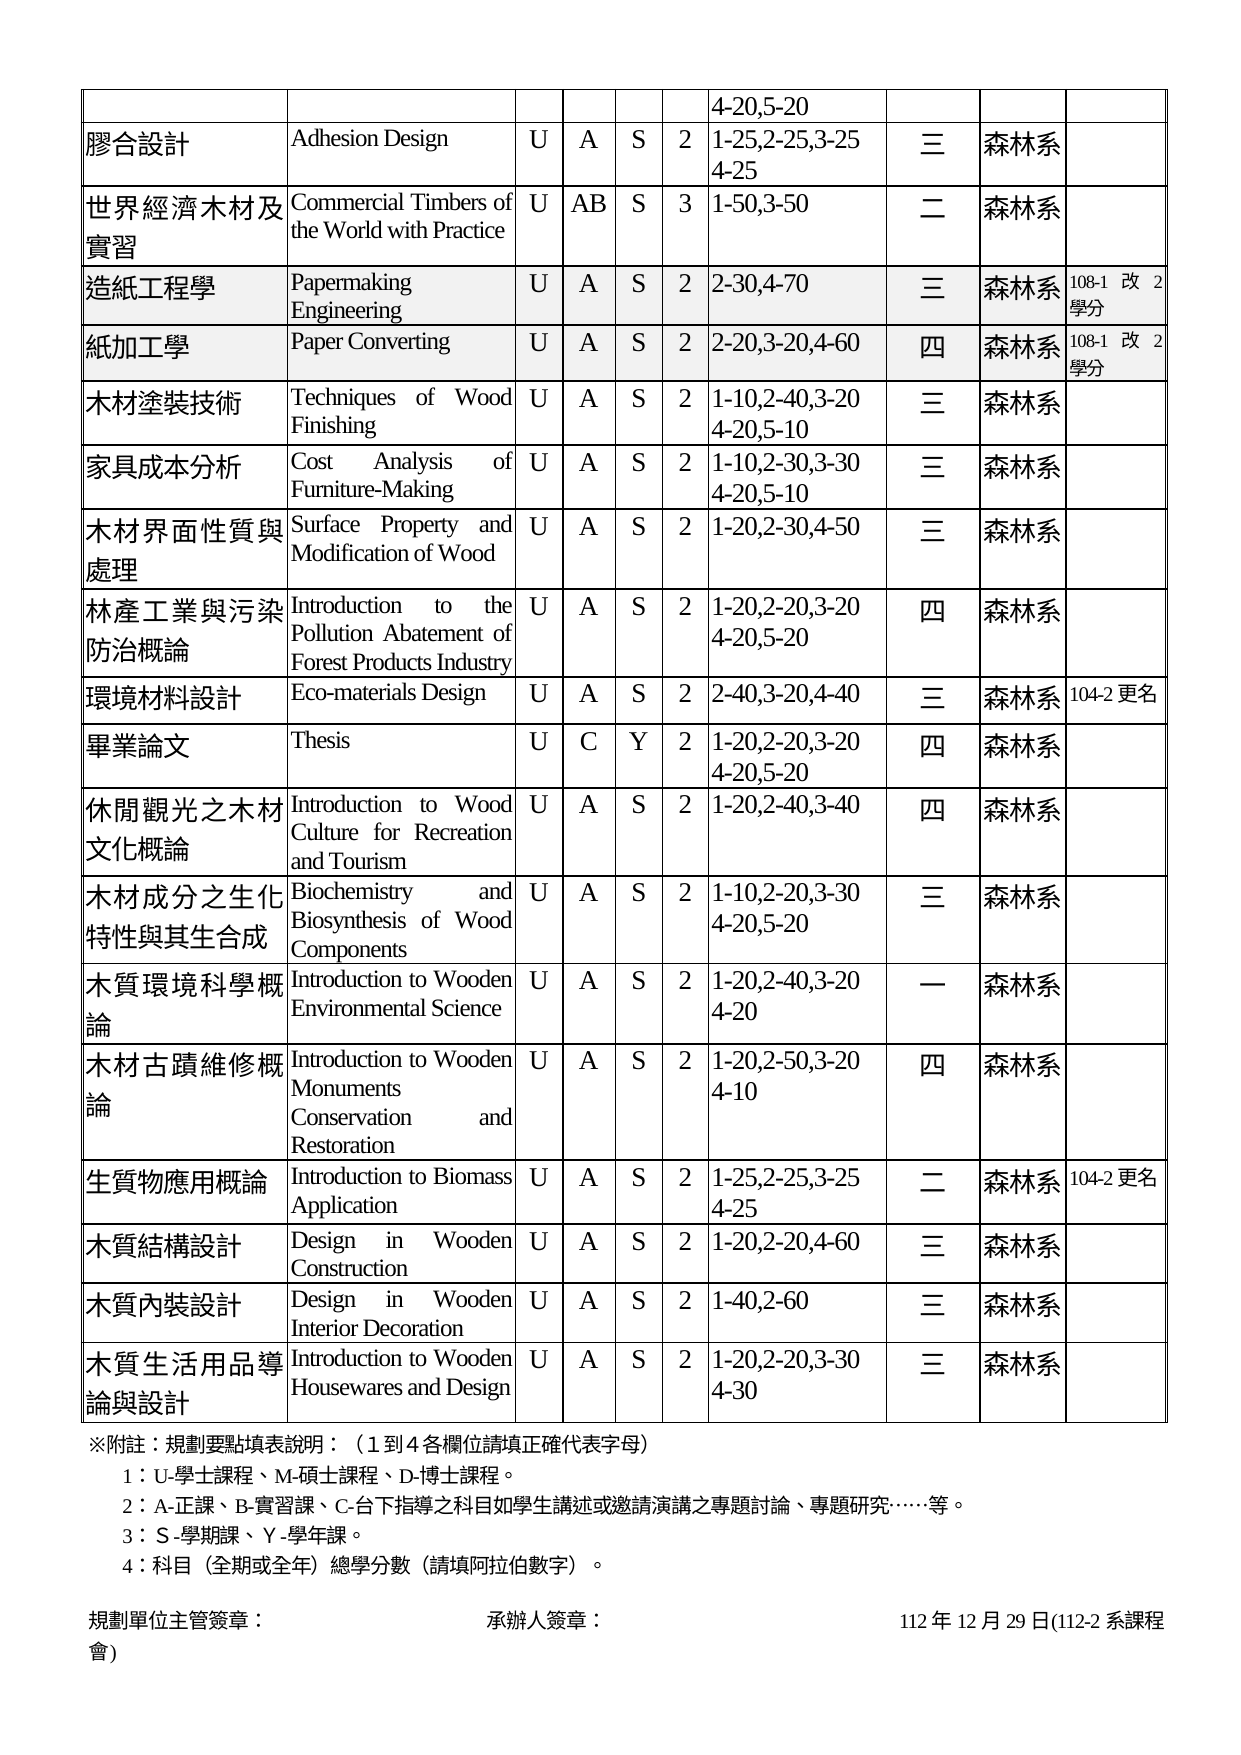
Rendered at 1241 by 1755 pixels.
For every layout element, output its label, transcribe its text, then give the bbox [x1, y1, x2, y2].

table_cell [1168, 1223, 1172, 1282]
table_cell 2 [663, 789, 708, 875]
table_cell A [564, 1343, 615, 1421]
table_cell 四 [887, 789, 979, 875]
table_cell 森林系 [981, 123, 1065, 185]
table_cell U [516, 382, 562, 444]
table_cell [616, 90, 662, 121]
table_cell [1168, 444, 1172, 508]
table_cell U [516, 678, 562, 723]
table_cell 森林系 [981, 725, 1065, 787]
table_cell 二 [887, 187, 979, 265]
table_cell [84, 90, 287, 121]
table_cell 木材界面性質與處理 [84, 510, 287, 588]
table_cell A [564, 326, 615, 380]
table_cell 木質生活用品導論與設計 [84, 1343, 287, 1421]
table_cell 2 [663, 510, 708, 588]
table_cell 森林系 [981, 789, 1065, 875]
table_cell [1067, 789, 1165, 875]
table_cell 膠合設計 [84, 123, 287, 185]
table_cell Design in Wooden Construction [288, 1225, 515, 1282]
table_cell Introduction to Wood Culture for Recreation and Tourism [288, 789, 515, 875]
table_cell 2 [663, 725, 708, 787]
table_cell 1-10,2-40,3-20 4-20,5-10 [709, 382, 886, 444]
table_cell Papermaking Engineering [288, 267, 515, 324]
table_cell [1168, 588, 1172, 676]
table_cell 三 [887, 1225, 979, 1282]
table_cell 2 [663, 877, 708, 963]
table_cell 104-2更名 [1067, 1161, 1165, 1223]
table_cell 2 [663, 1161, 708, 1223]
table_cell [1168, 963, 1172, 1043]
table_cell 森林系 [981, 877, 1065, 963]
table_cell [1168, 324, 1172, 380]
table_cell 三 [887, 678, 979, 723]
table_cell A [564, 1225, 615, 1282]
table_cell A [564, 964, 615, 1043]
table_cell 四 [887, 1045, 979, 1159]
table_cell 森林系 [981, 326, 1065, 380]
table_cell Eco-materials Design [288, 678, 515, 723]
table_cell 木質環境科學概論 [84, 964, 287, 1043]
table_cell 108-1改2學分 [1067, 267, 1165, 324]
table_cell 2 [663, 267, 708, 324]
table_cell 108-1改2學分 [1067, 326, 1165, 380]
table_cell 三 [887, 123, 979, 185]
table_cell 木材古蹟維修概論 [84, 1045, 287, 1159]
table_cell [1168, 787, 1172, 875]
table_cell [1168, 676, 1172, 723]
table_cell Cost Analysis of Furniture-Making [288, 446, 515, 508]
table_cell Thesis [288, 725, 515, 787]
table_cell 2 [663, 590, 708, 676]
table_cell 休閒觀光之木材文化概論 [84, 789, 287, 875]
table_cell 二 [887, 1161, 979, 1223]
table_cell 2 [663, 964, 708, 1043]
table_cell 三 [887, 877, 979, 963]
table_cell S [616, 1284, 662, 1341]
table_cell 木質內裝設計 [84, 1284, 287, 1341]
table_cell A [564, 877, 615, 963]
table_cell [1168, 1159, 1172, 1223]
table_cell 四 [887, 326, 979, 380]
table_cell [1067, 964, 1165, 1043]
table_cell 森林系 [981, 1161, 1065, 1223]
table_cell 2 [663, 382, 708, 444]
table_cell 2 [663, 1284, 708, 1341]
table_cell [1067, 1225, 1165, 1282]
table_cell S [616, 123, 662, 185]
table_cell U [516, 510, 562, 588]
table_cell 森林系 [981, 267, 1065, 324]
table_cell [1067, 1045, 1165, 1159]
table_cell 生質物應用概論 [84, 1161, 287, 1223]
table_cell 1-20,2-30,4-50 [709, 510, 886, 588]
table_cell A [564, 789, 615, 875]
table_cell 2-20,3-20,4-60 [709, 326, 886, 380]
table_cell 林產工業與污染防治概論 [84, 590, 287, 676]
table_cell [1067, 382, 1165, 444]
table_cell S [616, 267, 662, 324]
table_cell 1-50,3-50 [709, 187, 886, 265]
table_cell [1067, 510, 1165, 588]
table_cell 三 [887, 1284, 979, 1341]
table_cell U [516, 123, 562, 185]
table_cell Adhesion Design [288, 123, 515, 185]
table_cell 2 [663, 123, 708, 185]
table_cell [1168, 1282, 1172, 1341]
table_cell [1067, 877, 1165, 963]
table_cell 1-10,2-20,3-30 4-20,5-20 [709, 877, 886, 963]
table_cell U [516, 725, 562, 787]
table_cell Introduction to Biomass Application [288, 1161, 515, 1223]
table_cell S [616, 877, 662, 963]
table_cell S [616, 1225, 662, 1282]
table_cell [1168, 1043, 1172, 1159]
table_cell 1-20,2-20,3-20 4-20,5-20 [709, 590, 886, 676]
table_cell [1168, 121, 1172, 185]
table_cell S [616, 326, 662, 380]
table_cell Introduction to the Pollution Abatement of Forest Products Industry [288, 590, 515, 676]
table_cell 森林系 [981, 1284, 1065, 1341]
table_cell 1-20,2-20,3-30 4-30 [709, 1343, 886, 1421]
table_cell 四 [887, 725, 979, 787]
table_cell S [616, 590, 662, 676]
table_cell S [616, 678, 662, 723]
table_cell 1-20,2-50,3-20 4-10 [709, 1045, 886, 1159]
table_cell 森林系 [981, 446, 1065, 508]
table_cell 造紙工程學 [84, 267, 287, 324]
table_cell [1168, 265, 1172, 324]
table_cell 1-40,2-60 [709, 1284, 886, 1341]
table_cell Techniques of Wood Finishing [288, 382, 515, 444]
table_cell 森林系 [981, 1225, 1065, 1282]
table_cell 2 [663, 678, 708, 723]
table_cell 畢業論文 [84, 725, 287, 787]
table_cell 三 [887, 510, 979, 588]
table_cell S [616, 1161, 662, 1223]
table_cell 3 [663, 187, 708, 265]
table_cell 1-20,2-40,3-20 4-20 [709, 964, 886, 1043]
table_cell Paper Converting [288, 326, 515, 380]
table_cell 1-20,2-20,3-20 4-20,5-20 [709, 725, 886, 787]
table_cell [1067, 187, 1165, 265]
table_cell [1168, 185, 1172, 265]
table_cell A [564, 123, 615, 185]
table_cell 木材塗裝技術 [84, 382, 287, 444]
table_cell 紙加工學 [84, 326, 287, 380]
table_cell [887, 90, 979, 121]
table_cell [1067, 90, 1165, 121]
table_cell S [616, 446, 662, 508]
table_cell [516, 90, 562, 121]
table_cell S [616, 789, 662, 875]
table_cell 2-30,4-70 [709, 267, 886, 324]
table_cell AB [564, 187, 615, 265]
table_cell 三 [887, 1343, 979, 1421]
table_cell 森林系 [981, 187, 1065, 265]
table_cell [1067, 446, 1165, 508]
table_cell 2 [663, 446, 708, 508]
table_cell [1168, 723, 1172, 787]
table_cell A [564, 510, 615, 588]
table_cell [1168, 380, 1172, 444]
table_cell [981, 90, 1065, 121]
table_cell [1067, 1284, 1165, 1341]
table_cell A [564, 1284, 615, 1341]
table_cell A [564, 382, 615, 444]
table_cell 四 [887, 590, 979, 676]
table_cell S [616, 1343, 662, 1421]
table_cell U [516, 1343, 562, 1421]
table_cell U [516, 1045, 562, 1159]
table_cell 森林系 [981, 1045, 1065, 1159]
table_cell 2 [663, 1343, 708, 1421]
table_cell [288, 90, 515, 121]
table_cell U [516, 590, 562, 676]
table_cell 2 [663, 1045, 708, 1159]
table_cell 森林系 [981, 1343, 1065, 1421]
table_cell 2 [663, 1225, 708, 1282]
table_cell Introduction to Wooden Housewares and Design [288, 1343, 515, 1421]
table_cell U [516, 1284, 562, 1341]
table_cell [663, 90, 708, 121]
table_cell 2-40,3-20,4-40 [709, 678, 886, 723]
table_cell U [516, 446, 562, 508]
table_cell U [516, 187, 562, 265]
table_cell 木質結構設計 [84, 1225, 287, 1282]
table_cell 森林系 [981, 964, 1065, 1043]
table_cell 森林系 [981, 382, 1065, 444]
table_cell A [564, 590, 615, 676]
table_cell A [564, 446, 615, 508]
table_cell 三 [887, 267, 979, 324]
table_cell 1-25,2-25,3-25 4-25 [709, 123, 886, 185]
table_cell 世界經濟木材及實習 [84, 187, 287, 265]
table_cell 1-20,2-20,4-60 [709, 1225, 886, 1282]
table_cell [564, 90, 615, 121]
table_cell 一 [887, 964, 979, 1043]
table_cell U [516, 789, 562, 875]
table_cell U [516, 267, 562, 324]
table_cell 環境材料設計 [84, 678, 287, 723]
table_cell U [516, 1161, 562, 1223]
table_cell [1168, 1341, 1172, 1421]
table_cell A [564, 678, 615, 723]
table_cell 4-20,5-20 [709, 90, 886, 121]
table_cell S [616, 1045, 662, 1159]
table_cell S [616, 187, 662, 265]
table_cell 家具成本分析 [84, 446, 287, 508]
table_cell S [616, 382, 662, 444]
table_cell [1067, 123, 1165, 185]
table_cell 1-25,2-25,3-25 4-25 [709, 1161, 886, 1223]
table_cell Design in Wooden Interior Decoration [288, 1284, 515, 1341]
table_cell [1168, 875, 1172, 963]
table_cell [1067, 590, 1165, 676]
table_cell U [516, 964, 562, 1043]
table_cell 2 [663, 326, 708, 380]
table_cell 1-20,2-40,3-40 [709, 789, 886, 875]
table_cell [1067, 1343, 1165, 1421]
table_cell S [616, 964, 662, 1043]
table_cell U [516, 1225, 562, 1282]
table_cell 森林系 [981, 678, 1065, 723]
table_cell Surface Property and Modification of Wood [288, 510, 515, 588]
table_cell Introduction to Wooden Monuments Conservation and Restoration [288, 1045, 515, 1159]
table_cell A [564, 267, 615, 324]
table_cell Y [616, 725, 662, 787]
table_cell A [564, 1161, 615, 1223]
table_cell 森林系 [981, 590, 1065, 676]
table_cell Commercial Timbers of the World with Practice [288, 187, 515, 265]
table_cell [1067, 725, 1165, 787]
table_cell A [564, 1045, 615, 1159]
table_cell 三 [887, 446, 979, 508]
table_cell [1168, 89, 1172, 121]
table_cell 三 [887, 382, 979, 444]
table_cell Biochemistry and Biosynthesis of Wood Components [288, 877, 515, 963]
table_cell 木材成分之生化特性與其生合成 [84, 877, 287, 963]
table_cell S [616, 510, 662, 588]
table_cell U [516, 326, 562, 380]
table_cell U [516, 877, 562, 963]
table_cell C [564, 725, 615, 787]
table_cell 森林系 [981, 510, 1065, 588]
table_cell Introduction to Wooden Environmental Science [288, 964, 515, 1043]
table_cell 1-10,2-30,3-30 4-20,5-10 [709, 446, 886, 508]
table_cell [1168, 508, 1172, 588]
table_cell 104-2更名 [1067, 678, 1165, 723]
